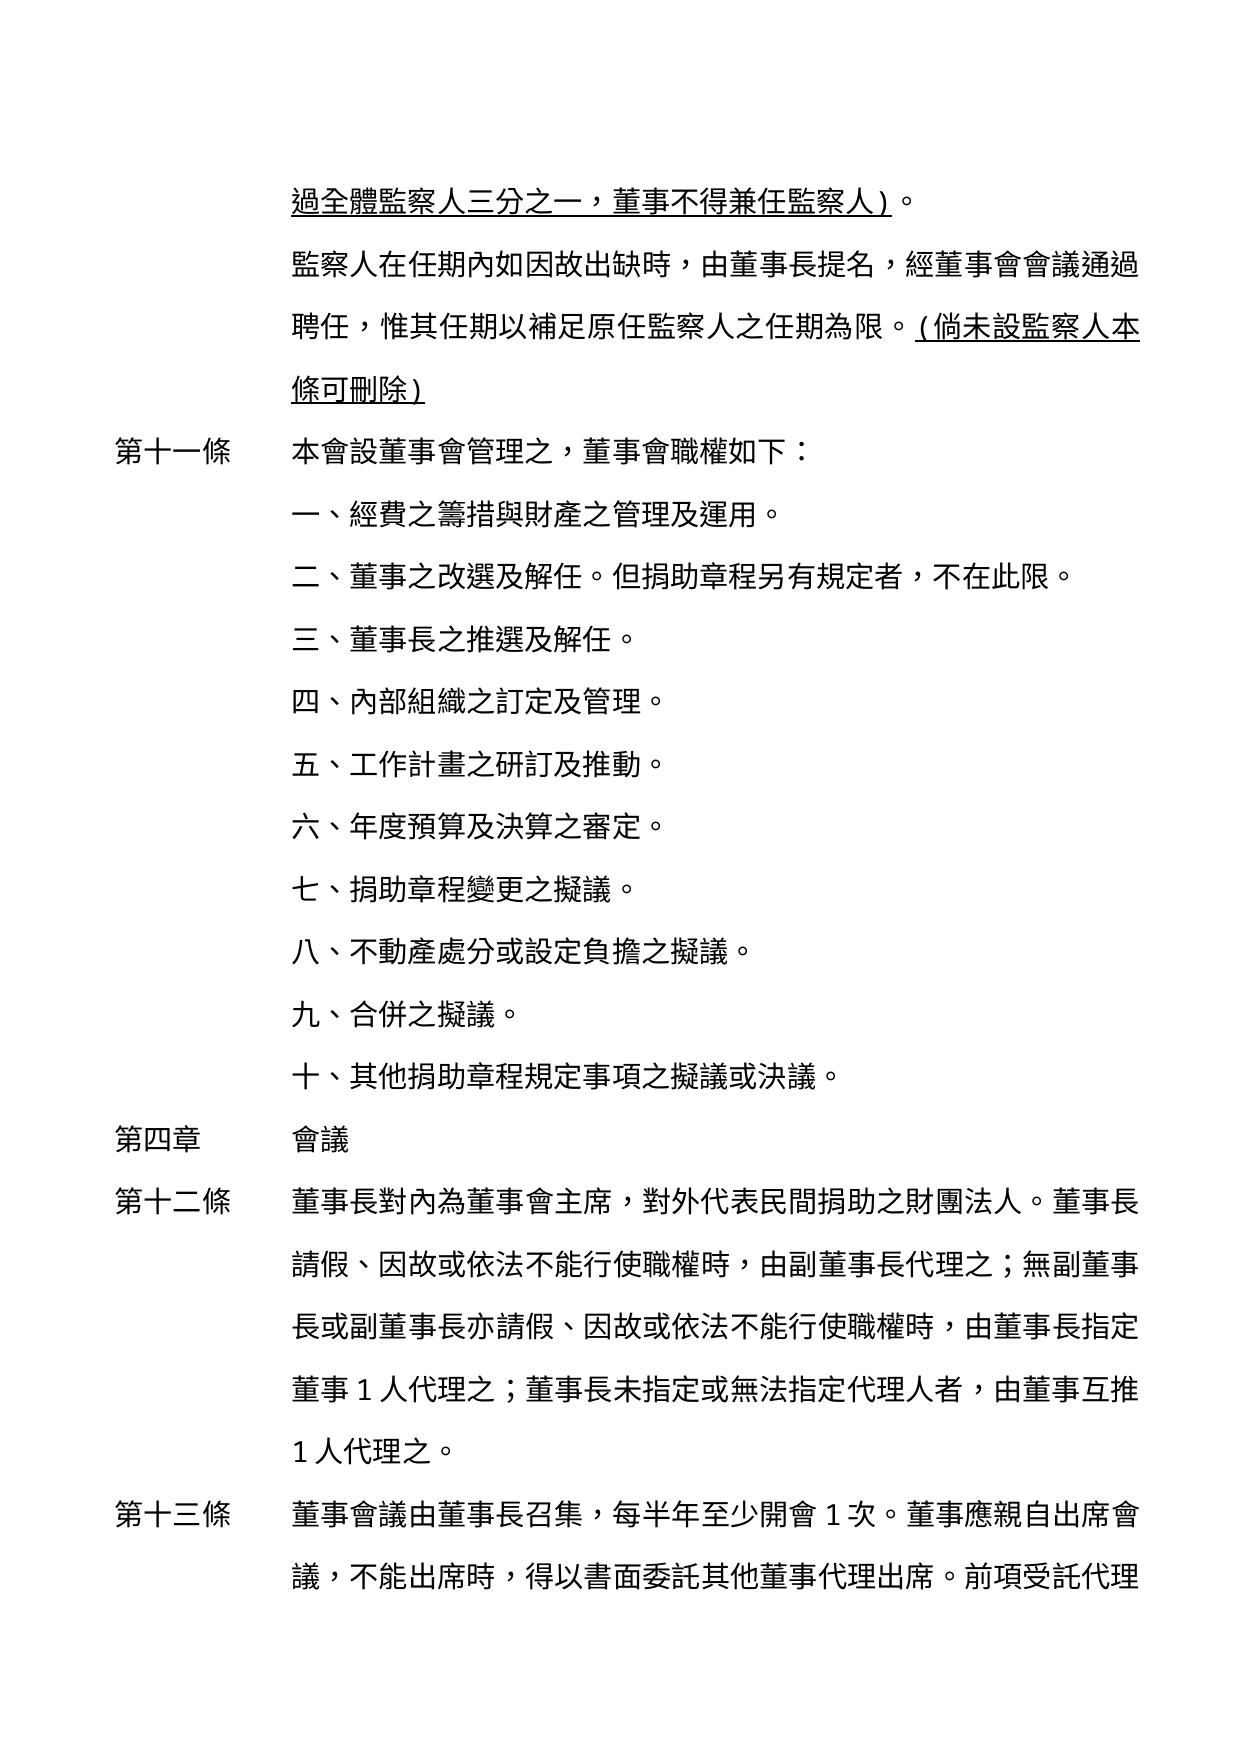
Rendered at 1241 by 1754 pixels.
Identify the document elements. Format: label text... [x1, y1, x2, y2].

table_cell 董事長對內為董事會主席，對外代表民間捐助之財團法人。董事長請假、因故或依法不能行使職權時，由副董事長代理之；無副董事長或副董事長亦請假、因故或依法不能行使職權時，由董事長指定董事1人代理之；董事長未指定或無法指定代理人者，由董事互推1人代理之。 [280, 1158, 1152, 1471]
table_cell [103, 158, 280, 408]
table_cell 第十一條 [103, 408, 280, 1096]
table_cell 董事會議由董事長召集，每半年至少開會1次。董事應親自出席會議，不能出席時，得以書面委託其他董事代理出席。前項受託代理 [280, 1471, 1152, 1596]
table_cell 第十二條 [103, 1158, 280, 1471]
table_cell 第四章 [103, 1096, 280, 1158]
table_cell 第十三條 [103, 1471, 280, 1596]
table_cell 會議 [280, 1096, 1152, 1158]
table_cell 過全體監察人三分之一，董事不得兼任監察人)。 監察人在任期內如因故出缺時，由董事長提名，經董事會會議通過聘任，惟其任期以補足原任監察人之任期為限。(倘未設監察人本條可刪除) [280, 158, 1152, 408]
table_cell 本會設董事會管理之，董事會職權如下： 一、經費之籌措與財產之管理及運用。 二、董事之改選及解任。但捐助章程另有規定者，不在此限。 三、董事長之推選及解任。 四、內部組織之訂定及管理。 五、工作計畫之研訂及推動。 六、年度預算及決算之審定。 七、捐助章程變更之擬議。 八、不動產處分或設定負擔之擬議。 九、合併之擬議。 十、其他捐助章程規定事項之擬議或決議。 [280, 408, 1152, 1096]
